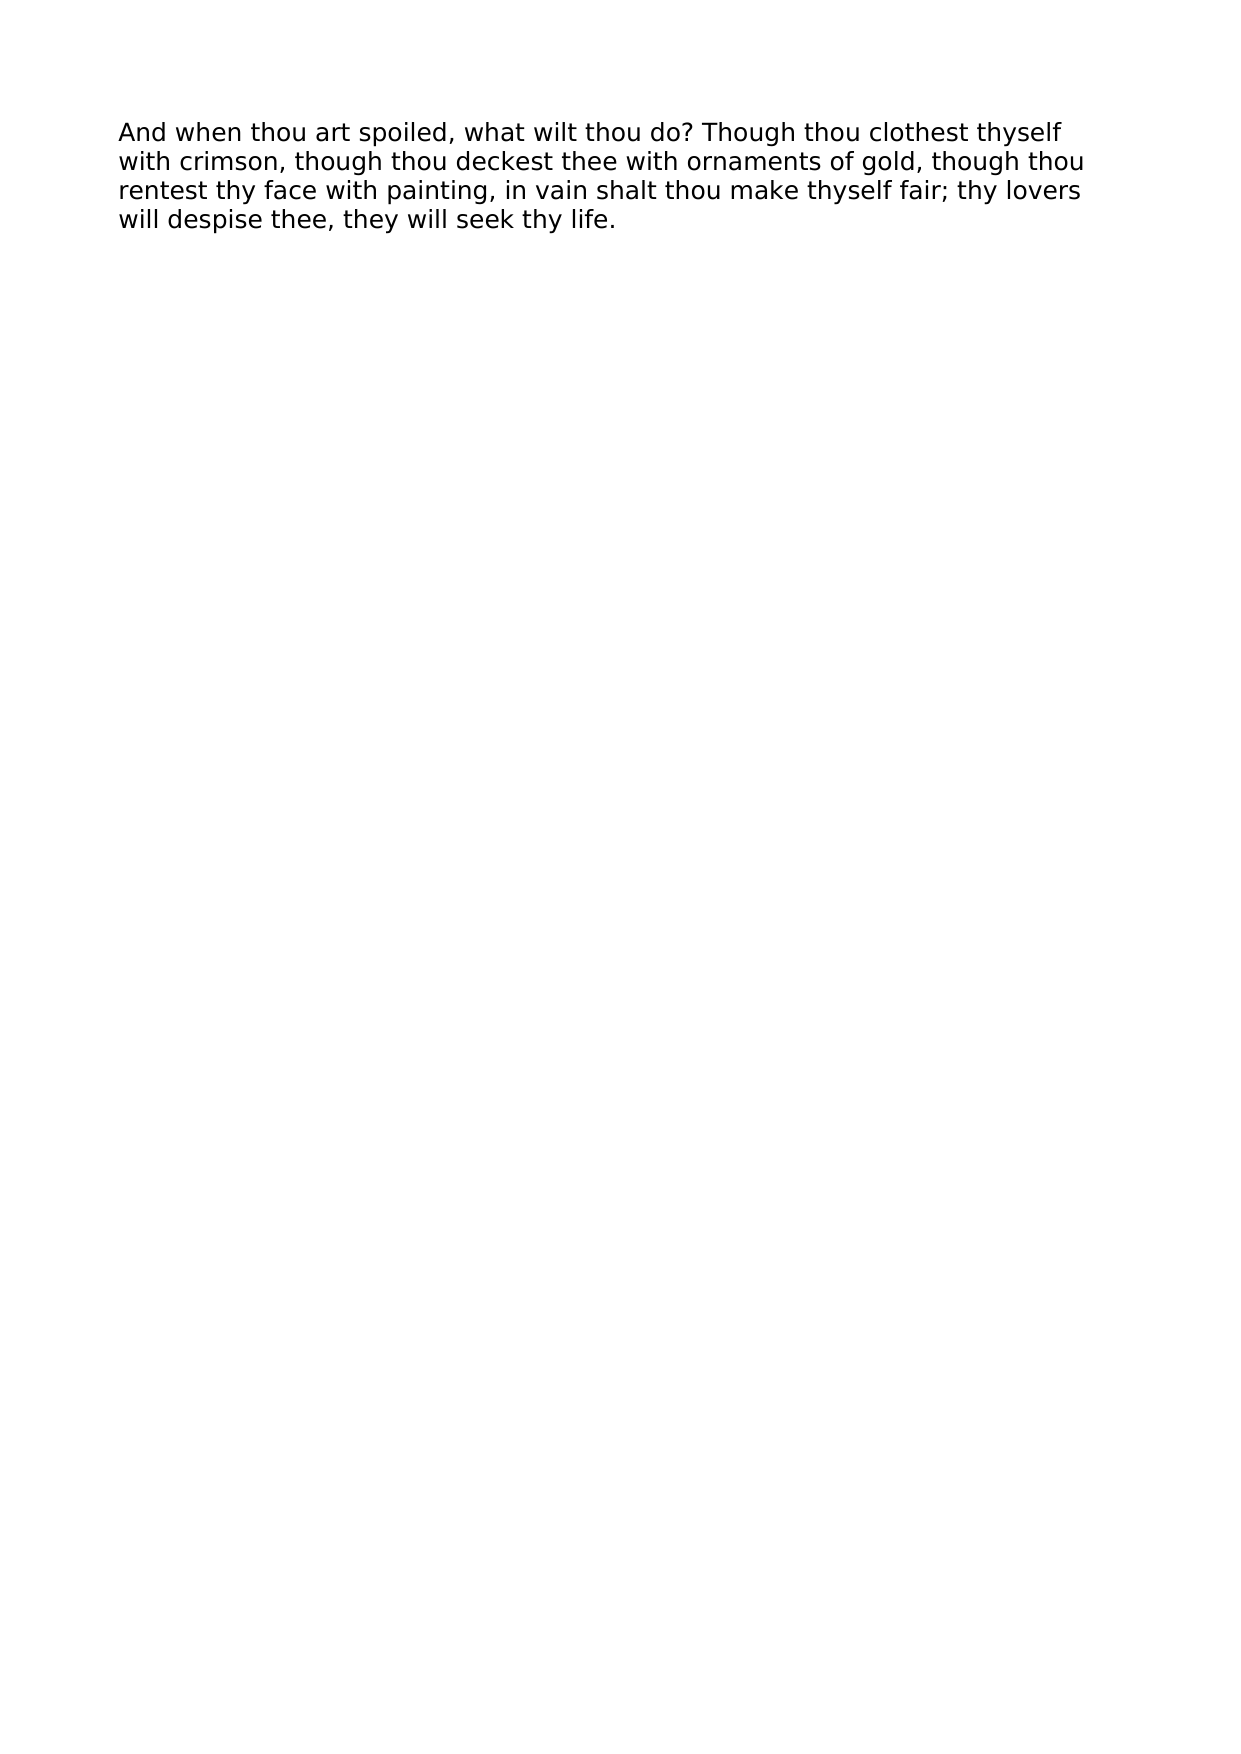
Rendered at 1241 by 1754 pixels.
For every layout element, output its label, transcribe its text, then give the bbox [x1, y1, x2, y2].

text And when thou art spoiled, what wilt thou do? Though thou clothest thyself with crimson, though thou deckest thee with ornaments of gold, though thou rentest thy face with painting, in vain shalt thou make thyself fair; thy lovers will despise thee, they will seek thy life. [118, 118, 1122, 235]
